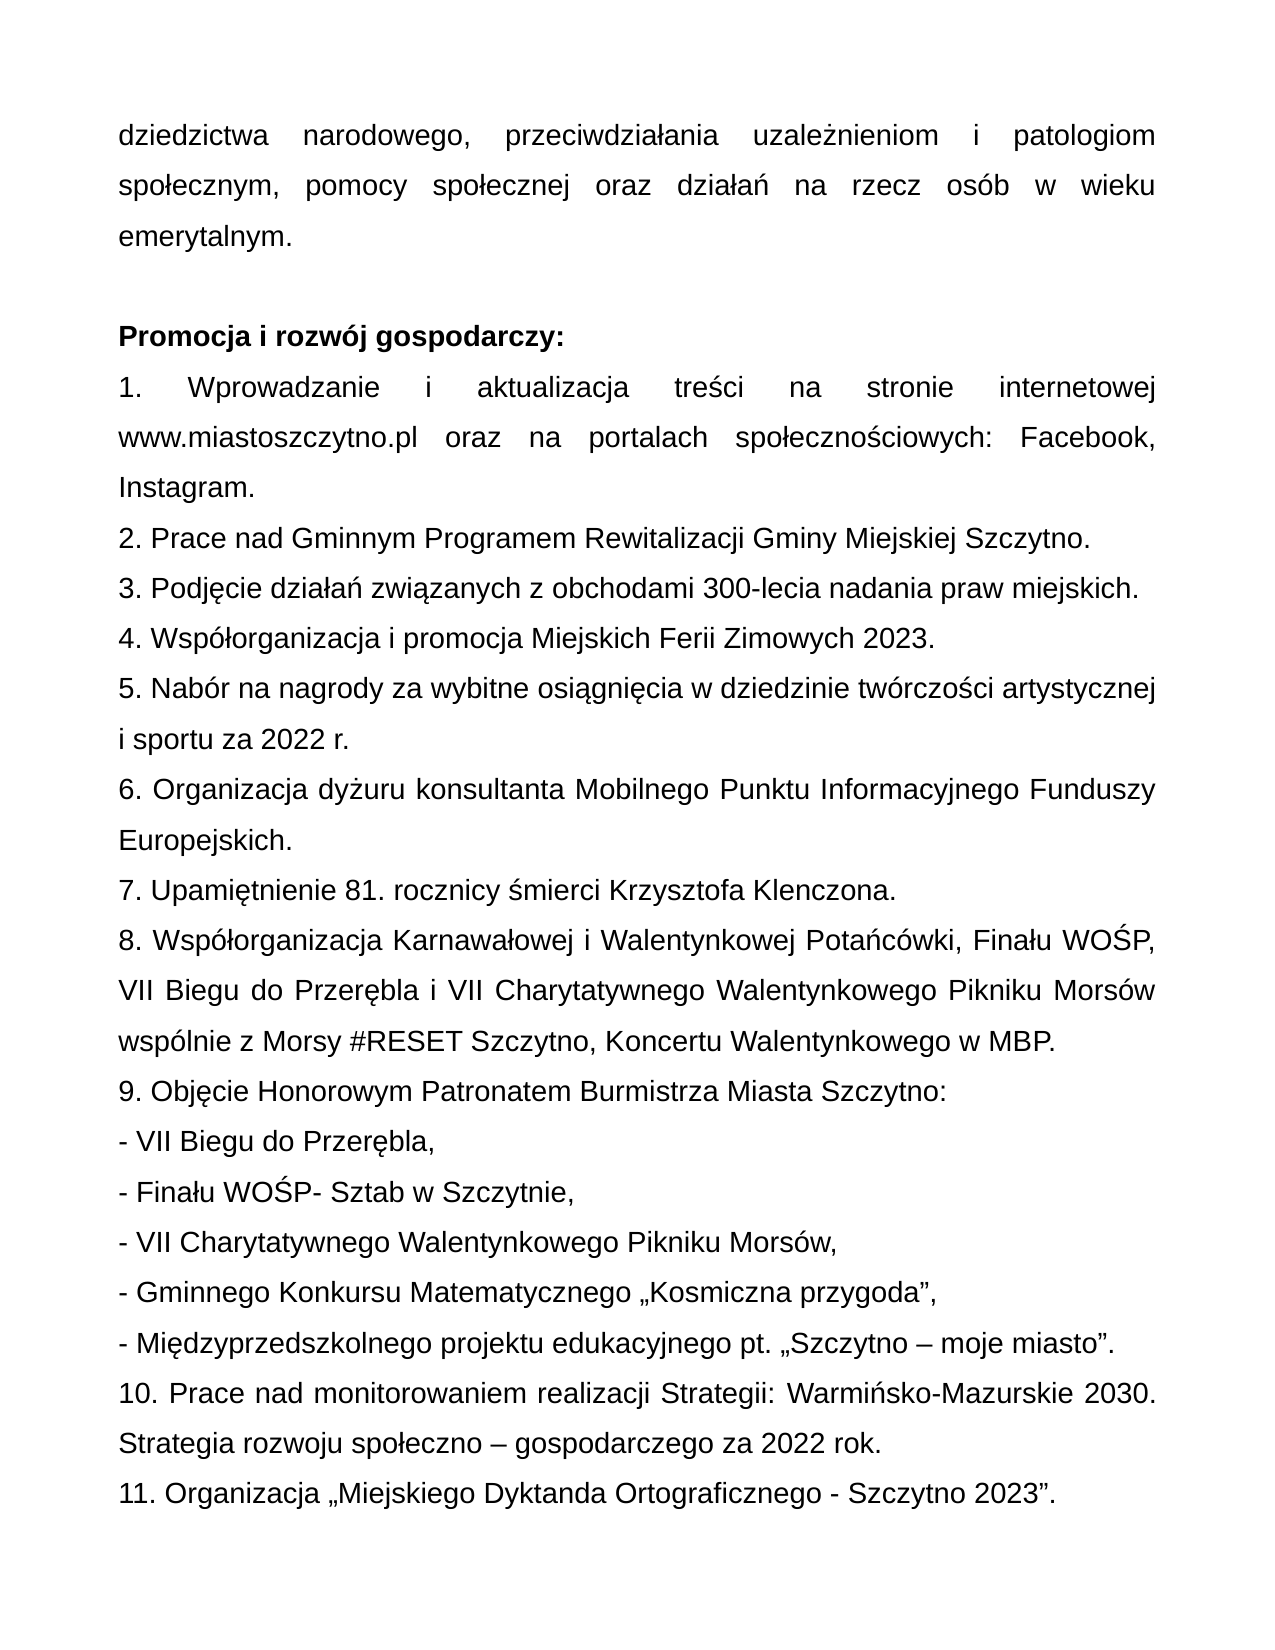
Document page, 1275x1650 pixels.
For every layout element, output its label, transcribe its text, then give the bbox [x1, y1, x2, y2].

text - VII Charytatywnego Walentynkowego Pikniku Morsów, [118, 1225, 1157, 1258]
text - Międzyprzedszkolnego projektu edukacyjnego pt. „Szczytno – moje miasto”. [118, 1326, 1157, 1359]
text 6. Organizacja dyżuru konsultanta Mobilnego Punktu Informacyjnego Funduszy Europejskich. [118, 772, 1157, 856]
text 1. Wprowadzanie i aktualizacja treści na stronie internetowej www.miastoszczytno.pl oraz na portalach społecznościowych: Facebook, Instagram. [118, 370, 1157, 504]
text 8. Współorganizacja Karnawałowej i Walentynkowej Potańcówki, Finału WOŚP, VII Biegu do Przerębla i VII Charytatywnego Walentynkowego Pikniku Morsów wspólnie z Morsy #RESET Szczytno, Koncertu Walentynkowego w MBP. [118, 923, 1157, 1057]
text Promocja i rozwój gospodarczy: [118, 319, 1157, 353]
text 4. Współorganizacja i promocja Miejskich Ferii Zimowych 2023. [118, 621, 1157, 655]
text - Gminnego Konkursu Matematycznego „Kosmiczna przygoda”, [118, 1275, 1157, 1309]
text 5. Nabór na nagrody za wybitne osiągnięcia w dziedzinie twórczości artystycznej i sportu za 2022 r. [118, 672, 1157, 755]
text 2. Prace nad Gminnym Programem Rewitalizacji Gminy Miejskiej Szczytno. [118, 521, 1157, 554]
text 9. Objęcie Honorowym Patronatem Burmistrza Miasta Szczytno: [118, 1074, 1157, 1108]
text 10. Prace nad monitorowaniem realizacji Strategii: Warmińsko-Mazurskie 2030. Strategia rozwoju społeczno – gospodarczego za 2022 rok. [118, 1376, 1157, 1460]
text dziedzictwa narodowego, przeciwdziałania uzależnieniom i patologiom społecznym, pomocy społecznej oraz działań na rzecz osób w wieku emerytalnym. [118, 118, 1157, 252]
text 7. Upamiętnienie 81. rocznicy śmierci Krzysztofa Klenczona. [118, 873, 1157, 906]
text 11. Organizacja „Miejskiego Dyktanda Ortograficznego - Szczytno 2023”. [118, 1477, 1157, 1510]
text - Finału WOŚP- Sztab w Szczytnie, [118, 1175, 1157, 1208]
text 3. Podjęcie działań związanych z obchodami 300-lecia nadania praw miejskich. [118, 571, 1157, 604]
text - VII Biegu do Przerębla, [118, 1124, 1157, 1158]
